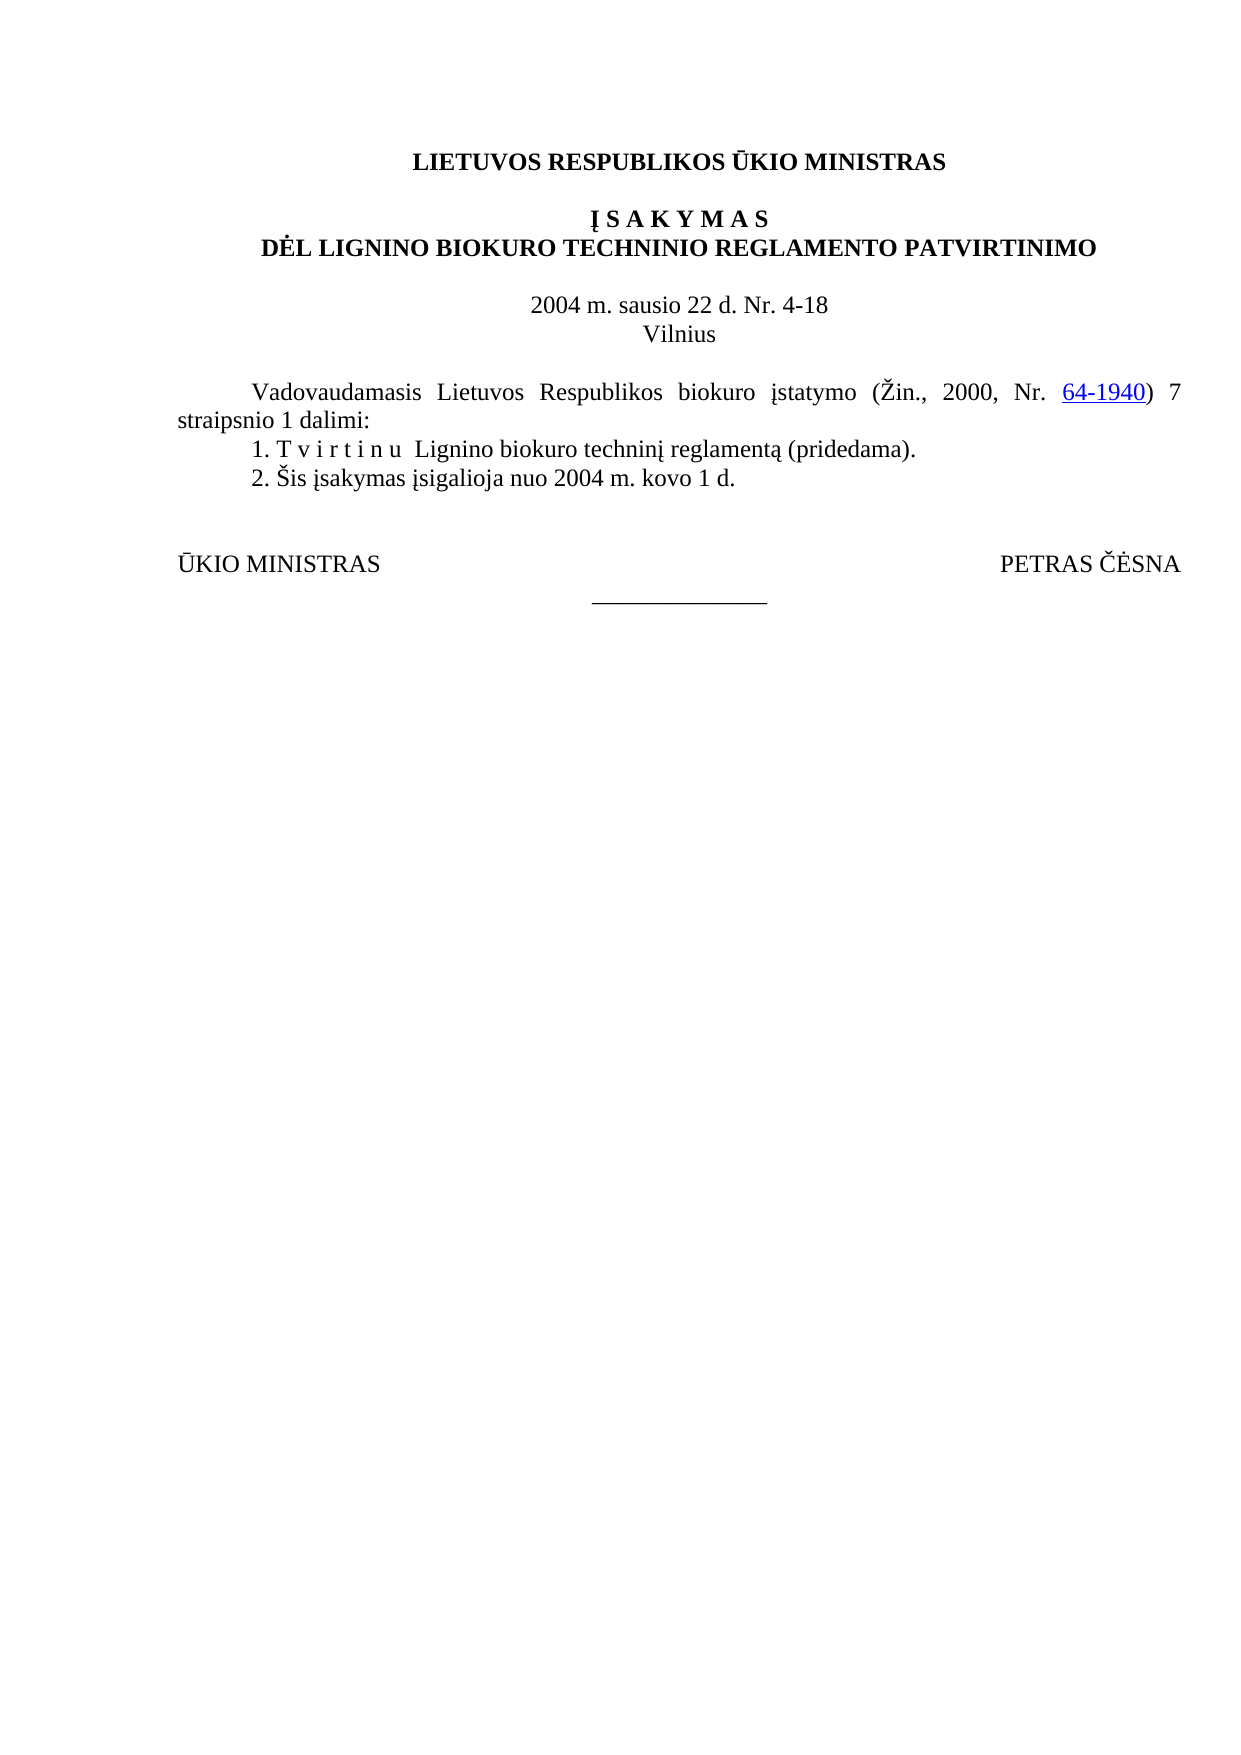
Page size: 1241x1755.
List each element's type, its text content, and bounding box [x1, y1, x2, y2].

text DĖL LIGNINO BIOKURO TECHNINIO REGLAMENTO PATVIRTINIMO [177, 233, 1181, 262]
text Į S A K Y M A S [177, 204, 1181, 233]
text ______________ [177, 578, 1181, 607]
text 2. Šis įsakymas įsigalioja nuo 2004 m. kovo 1 d. [177, 463, 1181, 492]
text Vilnius [177, 319, 1181, 348]
text LIETUVOS RESPUBLIKOS ŪKIO MINISTRAS [177, 147, 1181, 176]
text 1. Tvirtinu Lignino biokuro techninį reglamentą (pridedama). [177, 434, 1181, 463]
text 2004 m. sausio 22 d. Nr. 4-18 [177, 291, 1181, 319]
text ŪKIO MINISTRAS PETRAS ČĖSNA [177, 549, 1181, 578]
text Vadovaudamasis Lietuvos Respublikos biokuro įstatymo (Žin., 2000, Nr. 64-1940) 7 straipsnio 1 dalimi: [177, 377, 1181, 434]
